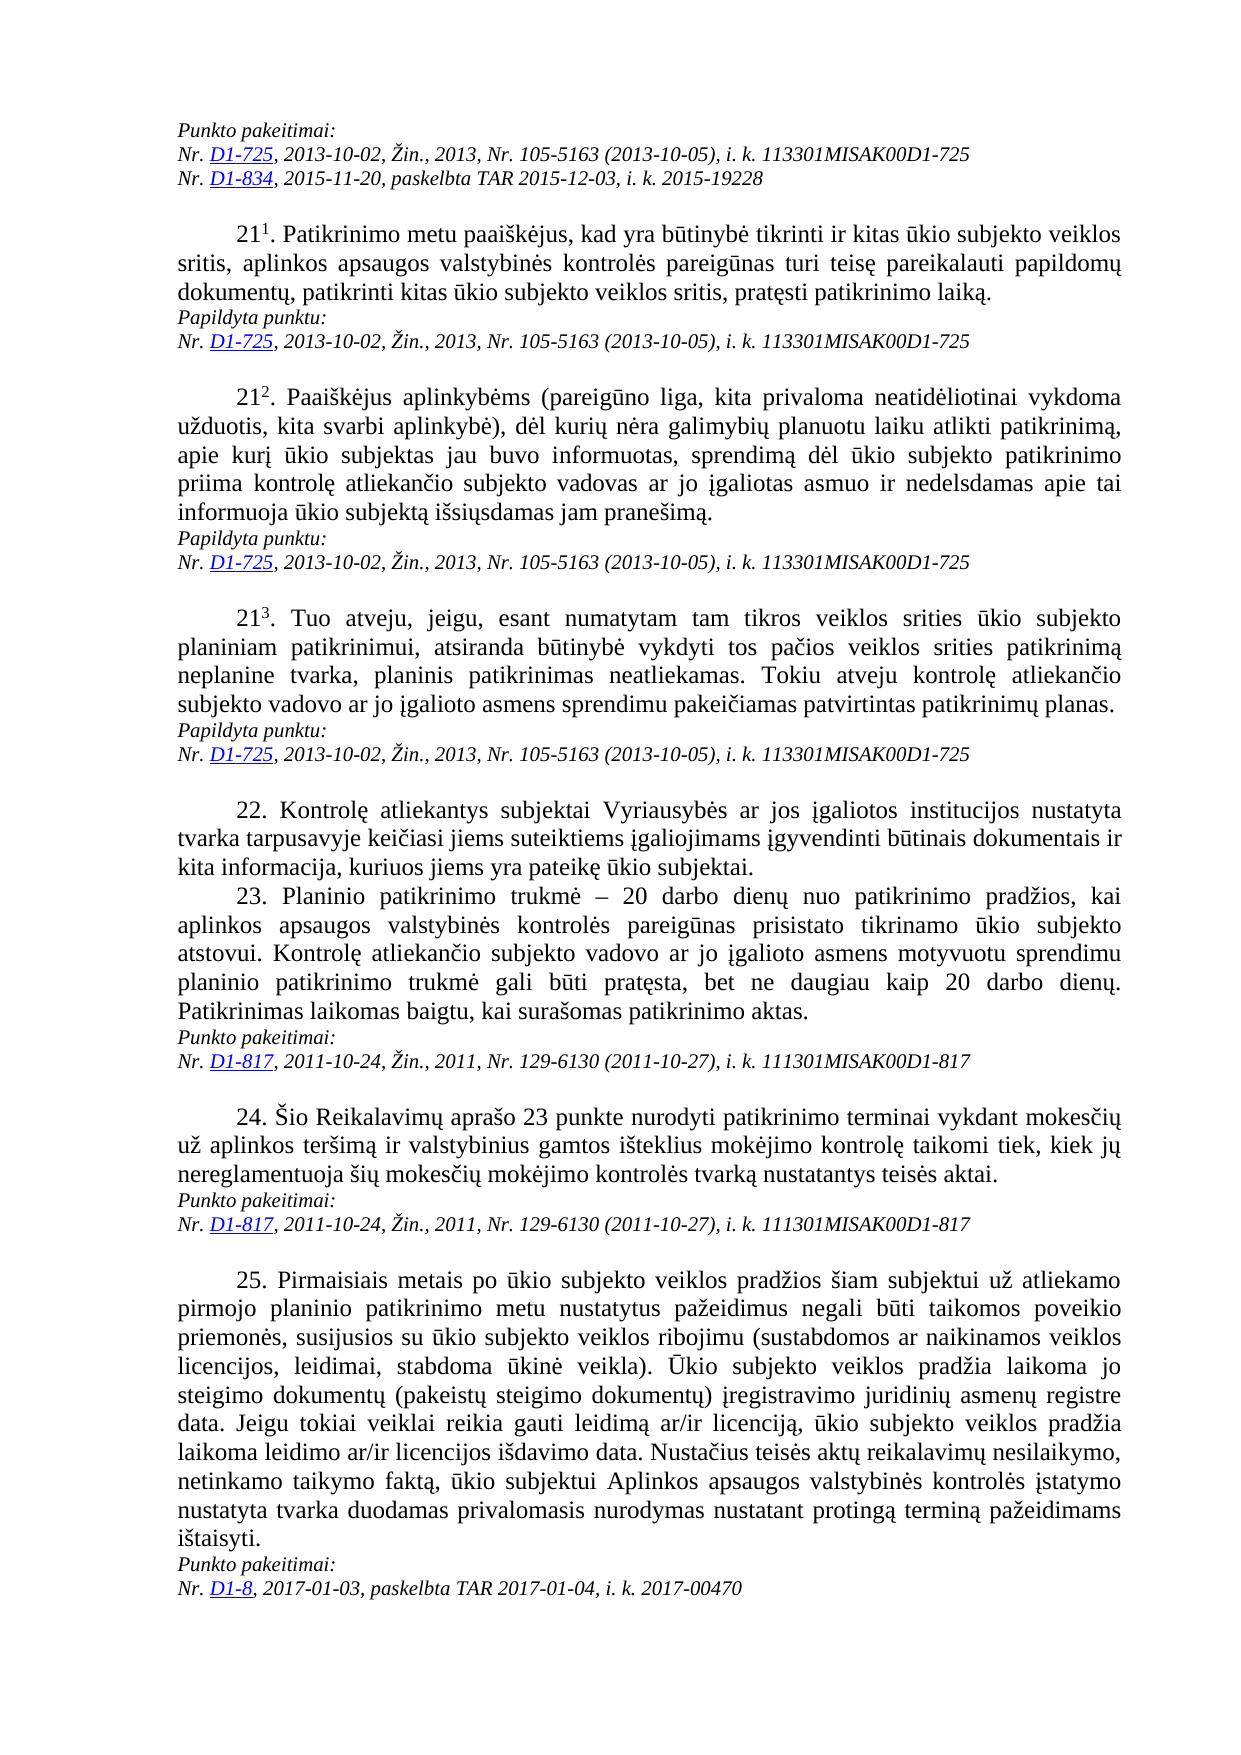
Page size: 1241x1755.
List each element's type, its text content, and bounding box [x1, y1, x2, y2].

text 211. Patikrinimo metu paaiškėjus, kad yra būtinybė tikrinti ir kitas ūkio subjekto veiklos sritis, aplinkos apsaugos valstybinės kontrolės pareigūnas turi teisę pareikalauti papildomų dokumentų, patikrinti kitas ūkio subjekto veiklos sritis, pratęsti patikrinimo laiką. [177, 219, 1122, 305]
text Punkto pakeitimai: [177, 118, 1122, 142]
text 213. Tuo atveju, jeigu, esant numatytam tam tikros veiklos srities ūkio subjekto planiniam patikrinimui, atsiranda būtinybė vykdyti tos pačios veiklos srities patikrinimą neplanine tvarka, planinis patikrinimas neatliekamas. Tokiu atveju kontrolę atliekančio subjekto vadovo ar jo įgalioto asmens sprendimu pakeičiamas patvirtintas patikrinimų planas. [177, 603, 1122, 718]
text Nr. D1-725, 2013-10-02, Žin., 2013, Nr. 105-5163 (2013-10-05), i. k. 113301MISAK00D1-725 [177, 550, 1122, 574]
text Nr. D1-725, 2013-10-02, Žin., 2013, Nr. 105-5163 (2013-10-05), i. k. 113301MISAK00D1-725 [177, 742, 1122, 766]
text Papildyta punktu: [177, 305, 1122, 329]
text Nr. D1-8, 2017-01-03, paskelbta TAR 2017-01-04, i. k. 2017-00470 [177, 1576, 1122, 1600]
text 23. Planinio patikrinimo trukmė – 20 darbo dienų nuo patikrinimo pradžios, kai aplinkos apsaugos valstybinės kontrolės pareigūnas prisistato tikrinamo ūkio subjekto atstovui. Kontrolę atliekančio subjekto vadovo ar jo įgalioto asmens motyvuotu sprendimu planinio patikrinimo trukmė gali būti pratęsta, bet ne daugiau kaip 20 darbo dienų. Patikrinimas laikomas baigtu, kai surašomas patikrinimo aktas. [177, 881, 1122, 1025]
text Papildyta punktu: [177, 718, 1122, 742]
text Punkto pakeitimai: [177, 1188, 1122, 1212]
text Nr. D1-817, 2011-10-24, Žin., 2011, Nr. 129-6130 (2011-10-27), i. k. 111301MISAK00D1-817 [177, 1049, 1122, 1073]
text Papildyta punktu: [177, 526, 1122, 550]
text 24. Šio Reikalavimų aprašo 23 punkte nurodyti patikrinimo terminai vykdant mokesčių už aplinkos teršimą ir valstybinius gamtos išteklius mokėjimo kontrolę taikomi tiek, kiek jų nereglamentuoja šių mokesčių mokėjimo kontrolės tvarką nustatantys teisės aktai. [177, 1102, 1122, 1188]
text Punkto pakeitimai: [177, 1552, 1122, 1576]
text Nr. D1-817, 2011-10-24, Žin., 2011, Nr. 129-6130 (2011-10-27), i. k. 111301MISAK00D1-817 [177, 1212, 1122, 1236]
text Nr. D1-725, 2013-10-02, Žin., 2013, Nr. 105-5163 (2013-10-05), i. k. 113301MISAK00D1-725 [177, 142, 1122, 166]
text Nr. D1-834, 2015-11-20, paskelbta TAR 2015-12-03, i. k. 2015-19228 [177, 166, 1122, 190]
text Punkto pakeitimai: [177, 1025, 1122, 1049]
text 212. Paaiškėjus aplinkybėms (pareigūno liga, kita privaloma neatidėliotinai vykdoma užduotis, kita svarbi aplinkybė), dėl kurių nėra galimybių planuotu laiku atlikti patikrinimą, apie kurį ūkio subjektas jau buvo informuotas, sprendimą dėl ūkio subjekto patikrinimo priima kontrolę atliekančio subjekto vadovas ar jo įgaliotas asmuo ir nedelsdamas apie tai informuoja ūkio subjektą išsiųsdamas jam pranešimą. [177, 382, 1122, 526]
text 22. Kontrolę atliekantys subjektai Vyriausybės ar jos įgaliotos institucijos nustatyta tvarka tarpusavyje keičiasi jiems suteiktiems įgaliojimams įgyvendinti būtinais dokumentais ir kita informacija, kuriuos jiems yra pateikę ūkio subjektai. [177, 795, 1122, 881]
text 25. Pirmaisiais metais po ūkio subjekto veiklos pradžios šiam subjektui už atliekamo pirmojo planinio patikrinimo metu nustatytus pažeidimus negali būti taikomos poveikio priemonės, susijusios su ūkio subjekto veiklos ribojimu (sustabdomos ar naikinamos veiklos licencijos, leidimai, stabdoma ūkinė veikla). Ūkio subjekto veiklos pradžia laikoma jo steigimo dokumentų (pakeistų steigimo dokumentų) įregistravimo juridinių asmenų registre data. Jeigu tokiai veiklai reikia gauti leidimą ar/ir licenciją, ūkio subjekto veiklos pradžia laikoma leidimo ar/ir licencijos išdavimo data. Nustačius teisės aktų reikalavimų nesilaikymo, netinkamo taikymo faktą, ūkio subjektui Aplinkos apsaugos valstybinės kontrolės įstatymo nustatyta tvarka duodamas privalomasis nurodymas nustatant protingą terminą pažeidimams ištaisyti. [177, 1265, 1122, 1552]
text Nr. D1-725, 2013-10-02, Žin., 2013, Nr. 105-5163 (2013-10-05), i. k. 113301MISAK00D1-725 [177, 329, 1122, 353]
